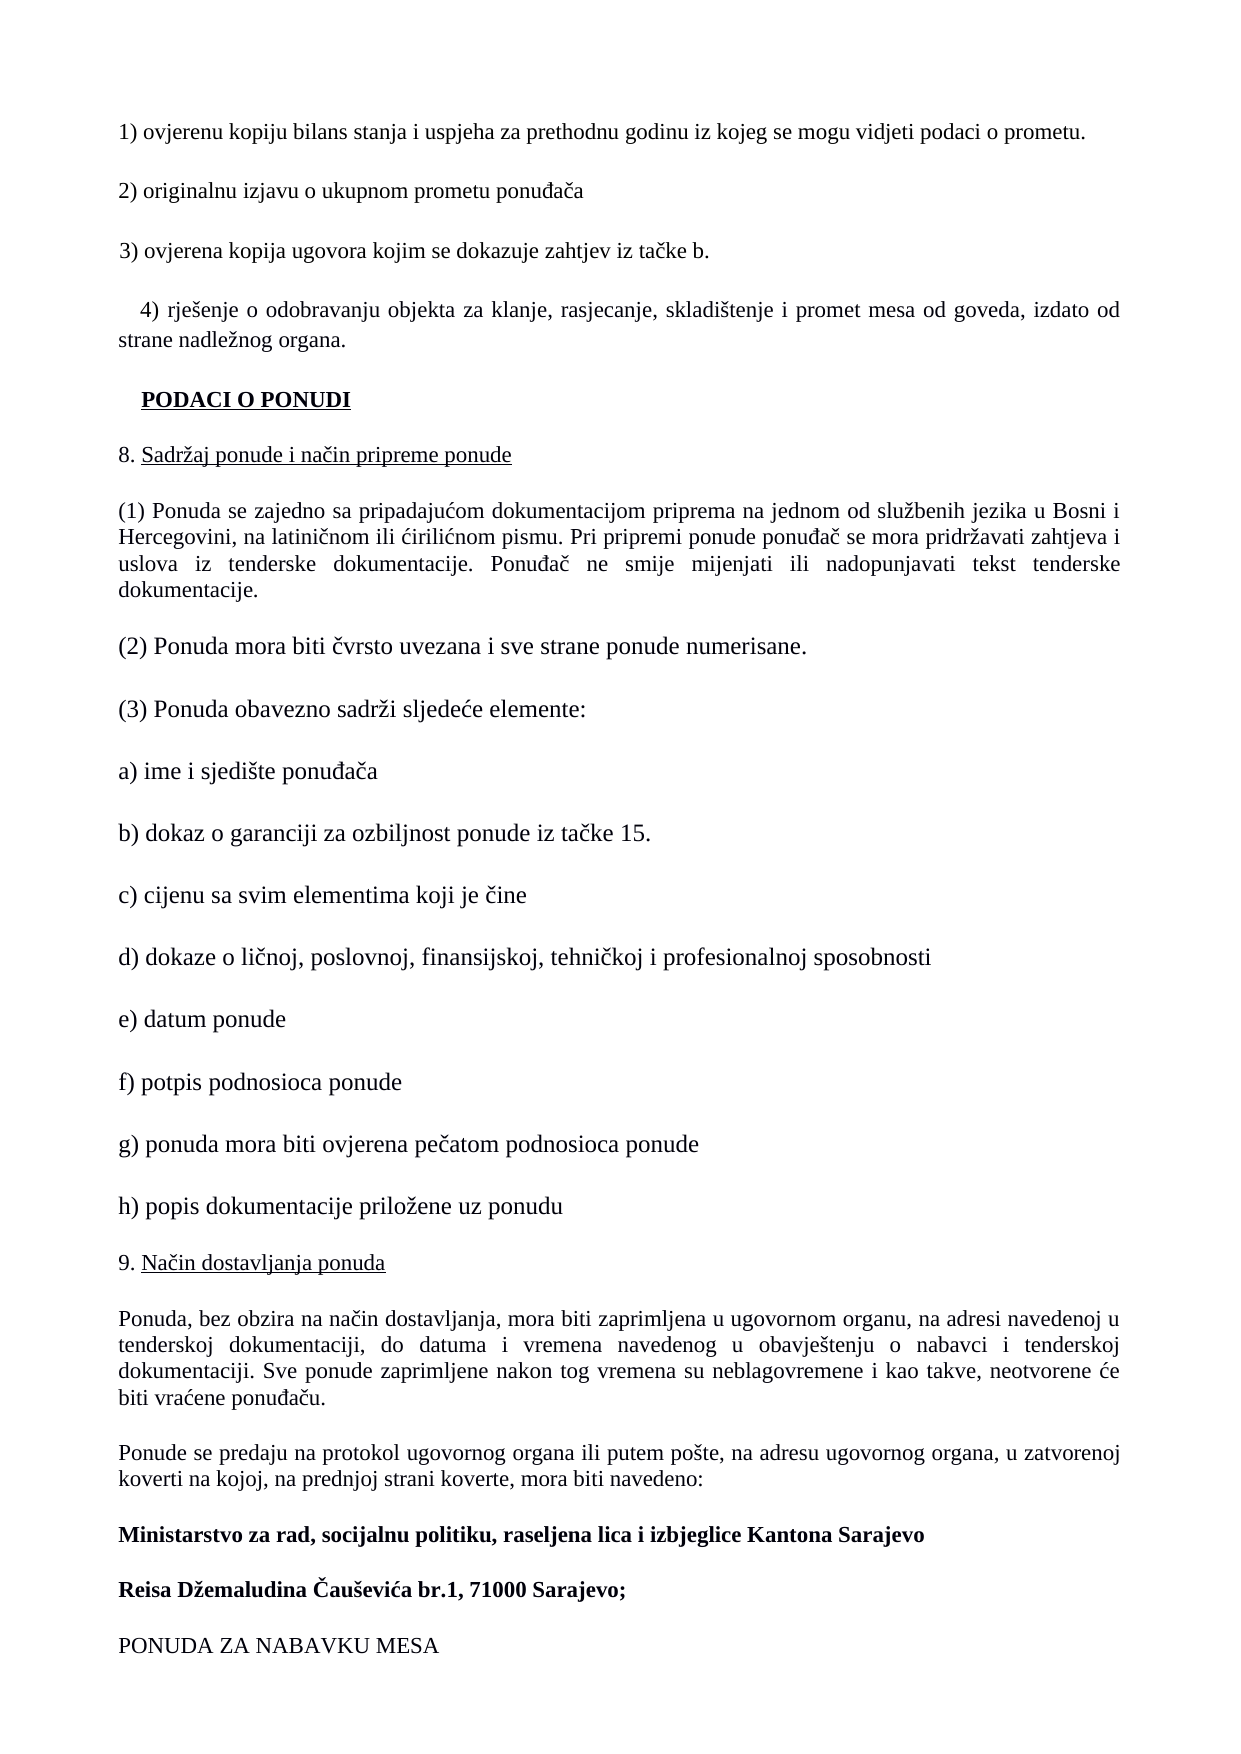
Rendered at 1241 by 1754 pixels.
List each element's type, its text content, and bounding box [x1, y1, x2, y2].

text Ministarstvo za rad, socijalnu politiku, raseljena lica i izbjeglice Kantona Sarajevo [118, 1521, 1122, 1547]
text 4) rješenje o odobravanju objekta za klanje, rasjecanje, skladištenje i promet mesa od goveda, izdato od strane nadležnog organa. [62, 296, 1122, 353]
text (3) Ponuda obavezno sadrži sljedeće elemente: [118, 694, 1122, 722]
text c) cijenu sa svim elementima koji je čine [118, 880, 1122, 909]
text h) popis dokumentacije priložene uz ponudu [118, 1191, 1122, 1220]
text e) datum ponude [118, 1004, 1122, 1033]
text b) dokaz o garanciji za ozbiljnost ponude iz tačke 15. [118, 818, 1122, 847]
text d) dokaze o ličnoj, poslovnoj, finansijskoj, tehničkoj i profesionalnoj sposobnosti [118, 942, 1122, 971]
text 8. Sadržaj ponude i način pripreme ponude [118, 441, 1122, 468]
text 2) originalnu izjavu o ukupnom prometu ponuđača [118, 177, 1122, 204]
text Ponude se predaju na protokol ugovornog organa ili putem pošte, na adresu ugovornog organa, u zatvorenoj koverti na kojoj, na prednjoj strani koverte, mora biti navedeno: [118, 1439, 1122, 1492]
text PONUDA ZA NABAVKU MESA [118, 1632, 1122, 1658]
text f) potpis podnosioca ponude [118, 1067, 1122, 1096]
text 9. Način dostavljanja ponuda [118, 1249, 1122, 1275]
text 3) ovjerena kopija ugovora kojim se dokazuje zahtjev iz tačke b. [62, 237, 1122, 263]
text (1) Ponuda se zajedno sa pripadajućom dokumentacijom priprema na jednom od službenih jezika u Bosni i Hercegovini, na latiničnom ili ćirilićnom pismu. Pri pripremi ponude ponuđač se mora pridržavati zahtjeva i uslova iz tenderske dokumentacije. Ponuđač ne smije mijenjati ili nadopunjavati tekst tenderske dokumentacije. [118, 497, 1122, 602]
text Ponuda, bez obzira na način dostavljanja, mora biti zaprimljena u ugovornom organu, na adresi navedenoj u tenderskoj dokumentaciji, do datuma i vremena navedenog u obavještenju o nabavci i tenderskoj dokumentaciji. Sve ponude zaprimljene nakon tog vremena su neblagovremene i kao takve, neotvorene će biti vraćene ponuđaču. [118, 1304, 1122, 1410]
text g) ponuda mora biti ovjerena pečatom podnosioca ponude [118, 1129, 1122, 1158]
text PODACI O PONUDI [118, 386, 1122, 412]
text (2) Ponuda mora biti čvrsto uvezana i sve strane ponude numerisane. [118, 631, 1122, 660]
text a) ime i sjedište ponuđača [118, 756, 1122, 784]
text Reisa Džemaludina Čauševića br.1, 71000 Sarajevo; [118, 1577, 1122, 1603]
text 1) ovjerenu kopiju bilans stanja i uspjeha za prethodnu godinu iz kojeg se mogu vidjeti podaci o prometu. [118, 118, 1122, 144]
